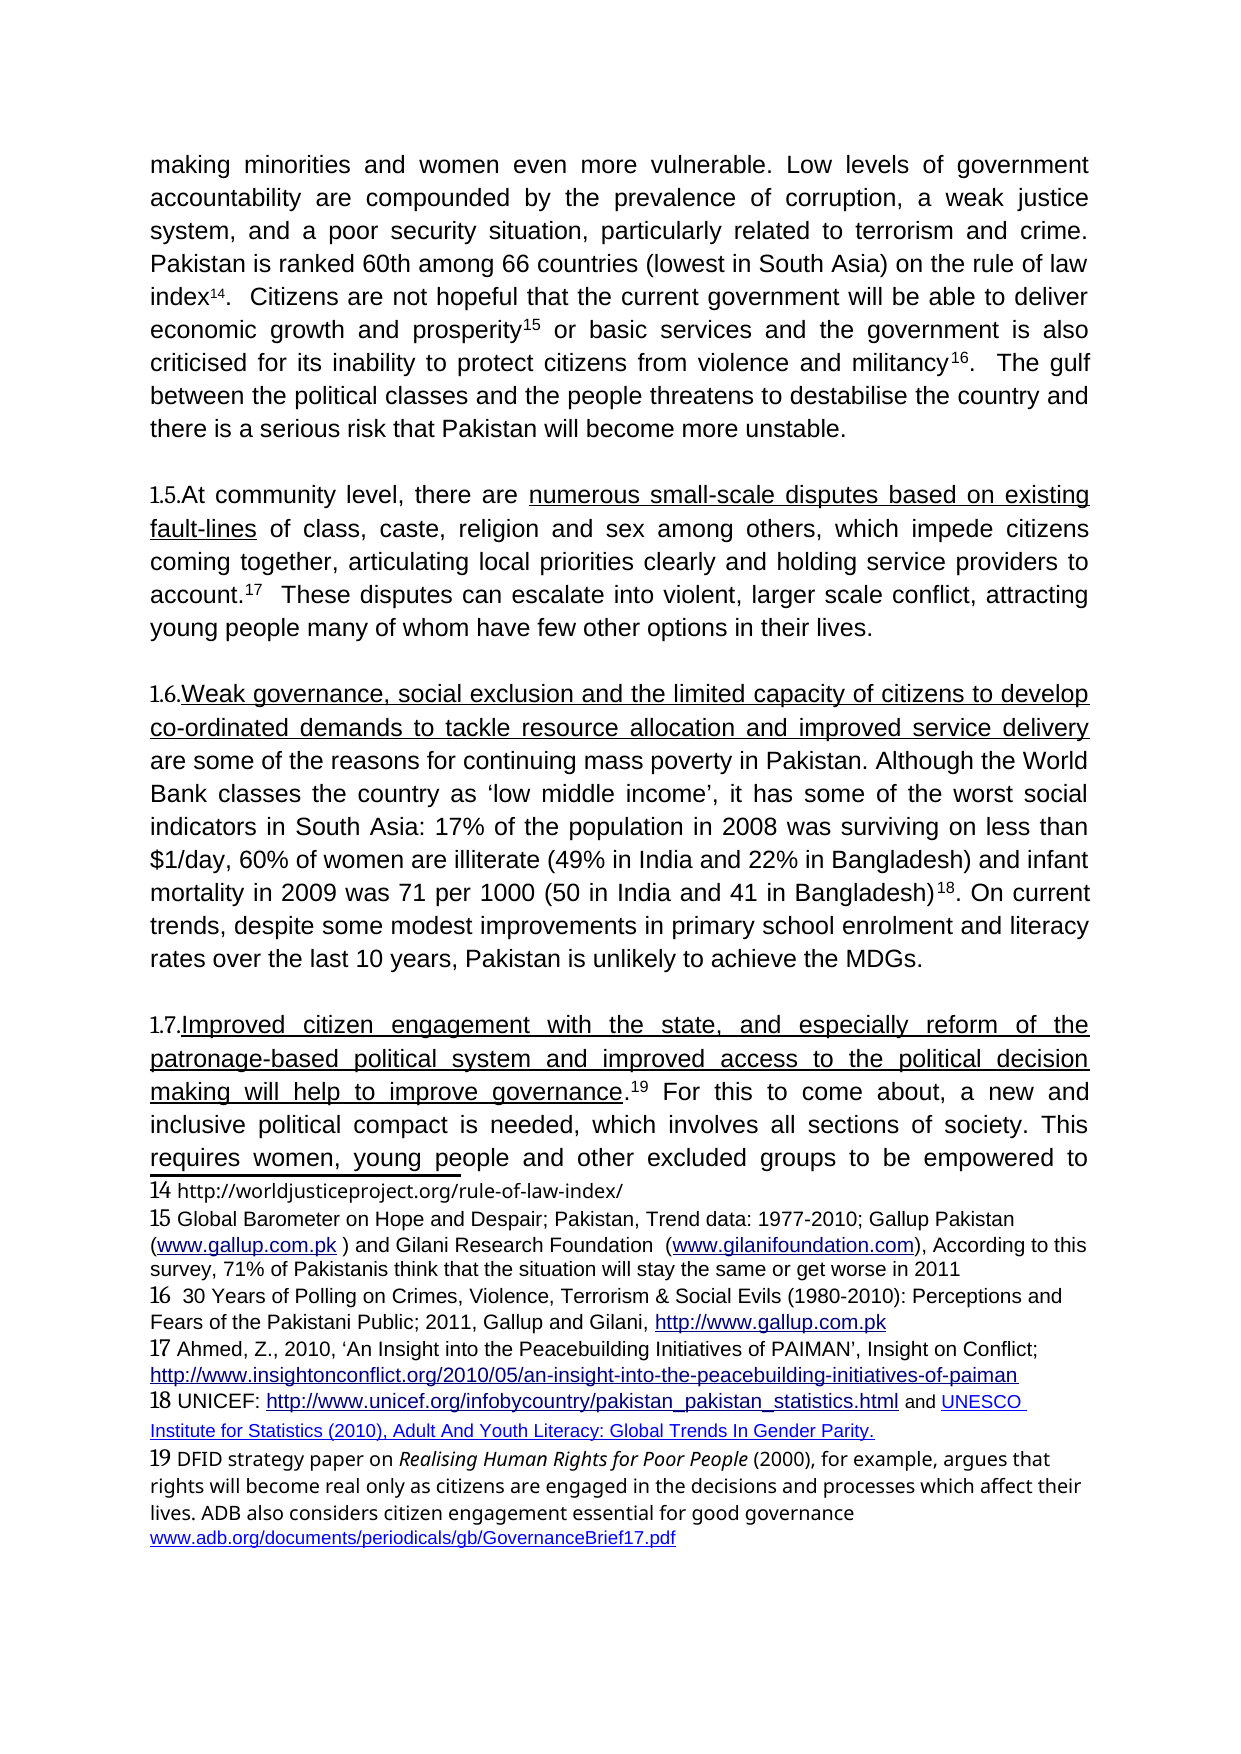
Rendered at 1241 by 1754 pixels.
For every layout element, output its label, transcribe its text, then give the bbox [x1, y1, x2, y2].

list Improved citizen engagement with the state, and especially reform of the patronage-based political system and improved access to the political decision [150, 1010, 1090, 1069]
list DFID strategy paper on Realising Human Rights for Poor People (2000), for example, argues that rights will become real only as citizens are engaged in the decisions and processes which affect their lives. ADB also considers citizen engagement essential for good governance www.adb.org/documents/periodicals/gb/GovernanceBrief17.pdf [150, 1444, 1090, 1548]
list are some of the reasons for continuing mass poverty in Pakistan. Although the World Bank classes the country as ‘low middle income’, it has some of the worst social indicators in South Asia: 17% of the population in 2008 was surviving on less than $1/day, 60% of women are illiterate (49% in India and 22% in Bangladesh) and infant mortality in 2009 was 71 per 1000 (50 in India and 41 in Bangladesh). On current trends, despite some modest improvements in primary school enrolment and literacy rates over the last 10 years, Pakistan is unlikely to achieve the MDGs. [150, 739, 1090, 973]
list Weak governance, social exclusion and the limited capacity of citizens to develop co-ordinated demands to tackle resource allocation and improved service delivery [150, 679, 1090, 738]
list UNICEF: http://www.unicef.org/infobycountry/pakistan_pakistan_statistics.html and UNESCO Institute for Statistics (2010), Adult And Youth Literacy: Global Trends In Gender Parity. [150, 1386, 1090, 1444]
list At community level, there are numerous small-scale disputes based on existing fault-lines of class, caste, religion and sex among others, which impede citizens coming together, articulating local priorities clearly and holding service providers to account. These disputes can escalate into violent, larger scale conflict, attracting young people many of whom have few other options in their lives. [150, 480, 1090, 642]
list making minorities and women even more vulnerable. Low levels of government accountability are compounded by the prevalence of corruption, a weak justice system, and a poor security situation, particularly related to terrorism and crime. Pakistan is ranked 60th among 66 countries (lowest in South Asia) on the rule of law index. Citizens are not hopeful that the current government will be able to deliver economic growth and prosperity or basic services and the government is also criticised for its inability to protect citizens from violence and militancy. The gulf between the political classes and the people threatens to destabilise the country and there is a serious risk that Pakistan will become more unstable. [150, 150, 1090, 443]
list Global Barometer on Hope and Despair; Pakistan, Trend data: 1977-2010; Gallup Pakistan (www.gallup.com.pk ) and Gilani Research Foundation (www.gilanifoundation.com), According to this survey, 71% of Pakistanis think that the situation will stay the same or get worse in 2011 [150, 1204, 1090, 1281]
list 30 Years of Polling on Crimes, Violence, Terrorism & Social Evils (1980-2010): Perceptions and Fears of the Pakistani Public; 2011, Gallup and Gilani, http://www.gallup.com.pk [150, 1281, 1090, 1334]
list Ahmed, Z., 2010, ‘An Insight into the Peacebuilding Initiatives of PAIMAN’, Insight on Conflict; http://www.insightonconflict.org/2010/05/an-insight-into-the-peacebuilding-initiatives-of-paiman [150, 1334, 1090, 1386]
list http://worldjusticeproject.org/rule-of-law-index/ [150, 1176, 1090, 1204]
list making will help to improve governance. For this to come about, a new and inclusive political compact is needed, which involves all sections of society. This requires women, young people and other excluded groups to be empowered to [150, 1071, 1090, 1172]
